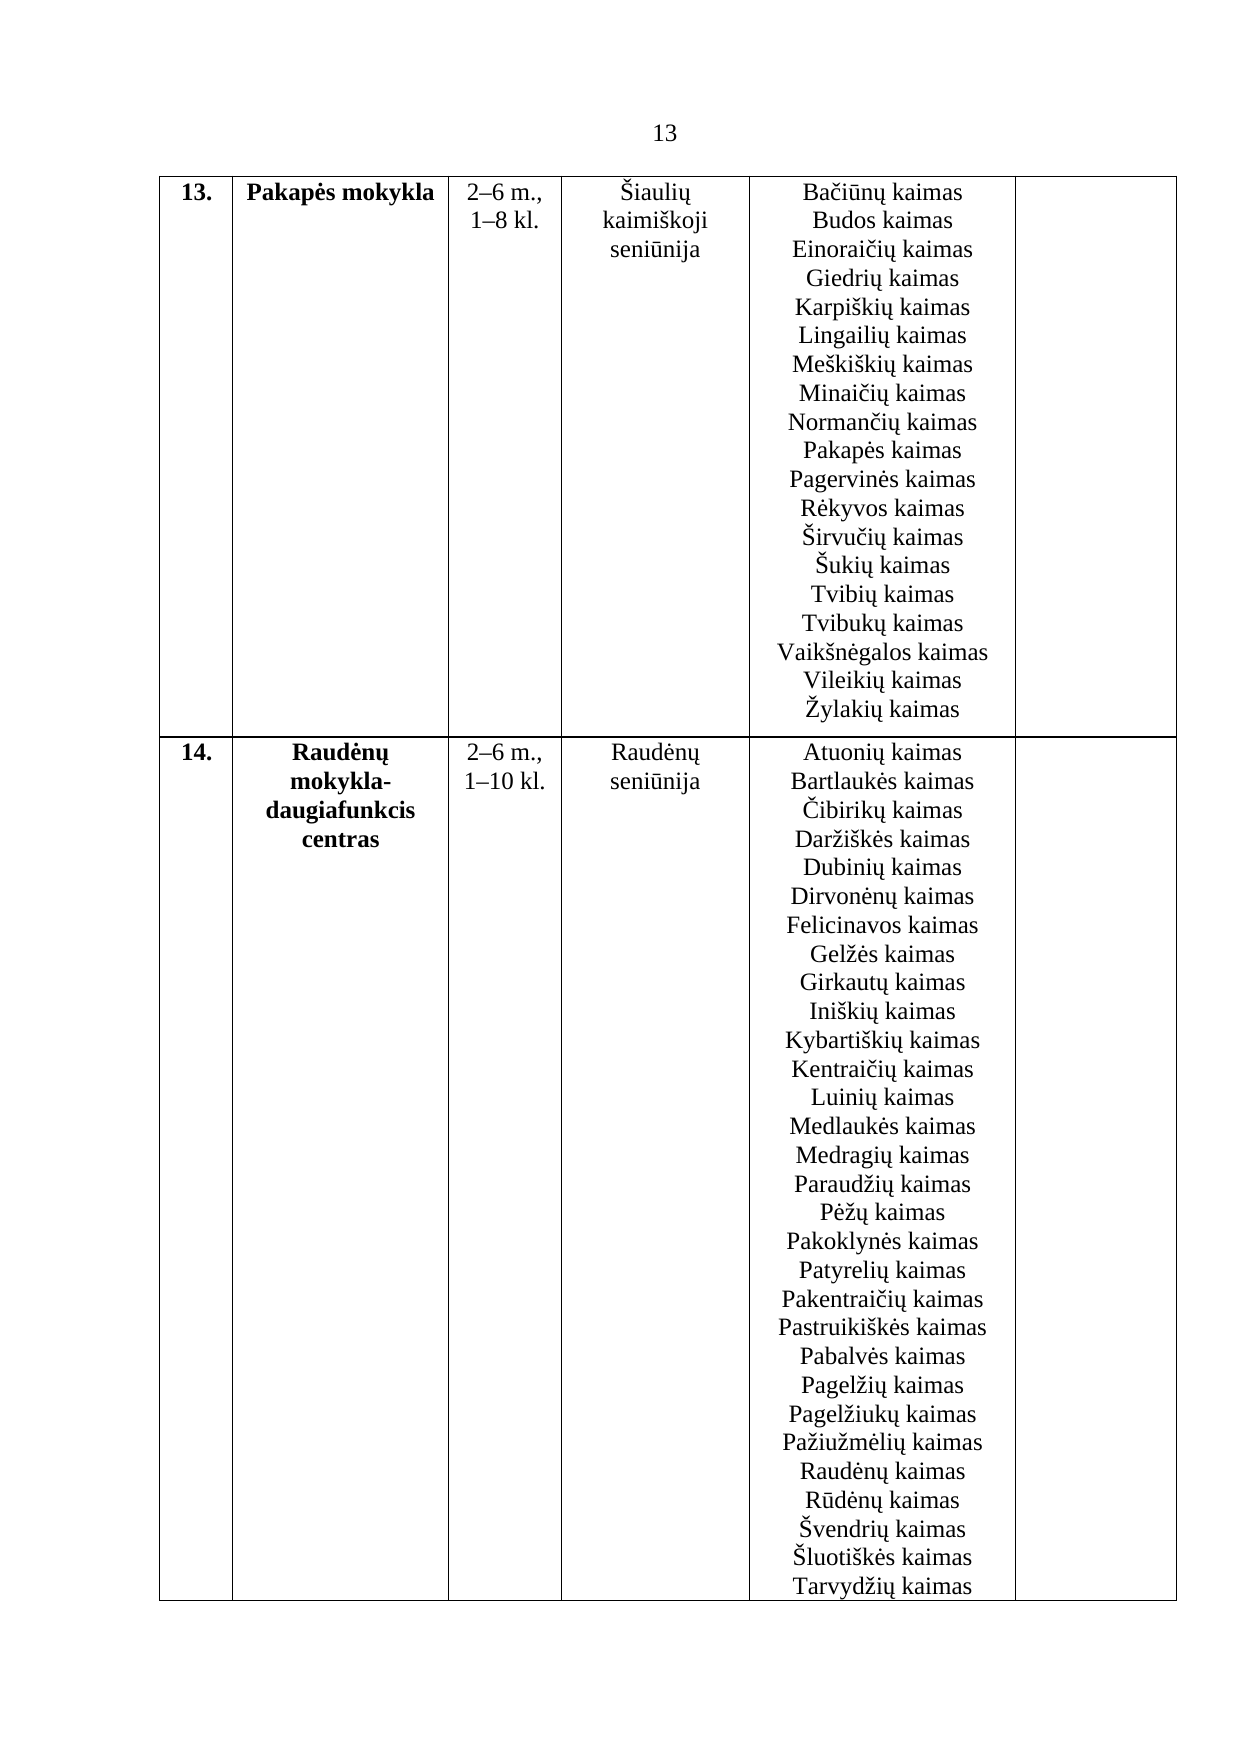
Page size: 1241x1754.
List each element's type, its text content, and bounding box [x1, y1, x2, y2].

table_cell 14. [160, 738, 232, 1600]
table_cell 2–6 m., 1–8 kl. [449, 177, 561, 736]
table_cell Bačiūnų kaimas Budos kaimas Einoraičių kaimas Giedrių kaimas Karpiškių kaimas Lingailių kaimas Meškiškių kaimas Minaičių kaimas Normančių kaimas Pakapės kaimas Pagervinės kaimas Rėkyvos kaimas Širvučių kaimas Šukių kaimas Tvibių kaimas Tvibukų kaimas Vaikšnėgalos kaimas Vileikių kaimas Žylakių kaimas [750, 177, 1015, 736]
table_cell Šiaulių kaimiškoji seniūnija [562, 177, 749, 736]
table_cell Raudėnų seniūnija [562, 738, 749, 1600]
table_cell 13. [160, 177, 232, 736]
table_cell Pakapės mokykla [233, 177, 448, 736]
table_cell Atuonių kaimas Bartlaukės kaimas Čibirikų kaimas Daržiškės kaimas Dubinių kaimas Dirvonėnų kaimas Felicinavos kaimas Gelžės kaimas Girkautų kaimas Iniškių kaimas Kybartiškių kaimas Kentraičių kaimas Luinių kaimas Medlaukės kaimas Medragių kaimas Paraudžių kaimas Pėžų kaimas Pakoklynės kaimas Patyrelių kaimas Pakentraičių kaimas Pastruikiškės kaimas Pabalvės kaimas Pagelžių kaimas Pagelžiukų kaimas Pažiužmėlių kaimas Raudėnų kaimas Rūdėnų kaimas Švendrių kaimas Šluotiškės kaimas Tarvydžių kaimas [750, 738, 1015, 1600]
table_cell 2–6 m., 1–10 kl. [449, 738, 561, 1600]
table_cell Raudėnų mokykla-daugiafunkcis centras [233, 738, 448, 1600]
table_cell [1016, 738, 1176, 1600]
table_cell [1016, 177, 1176, 736]
